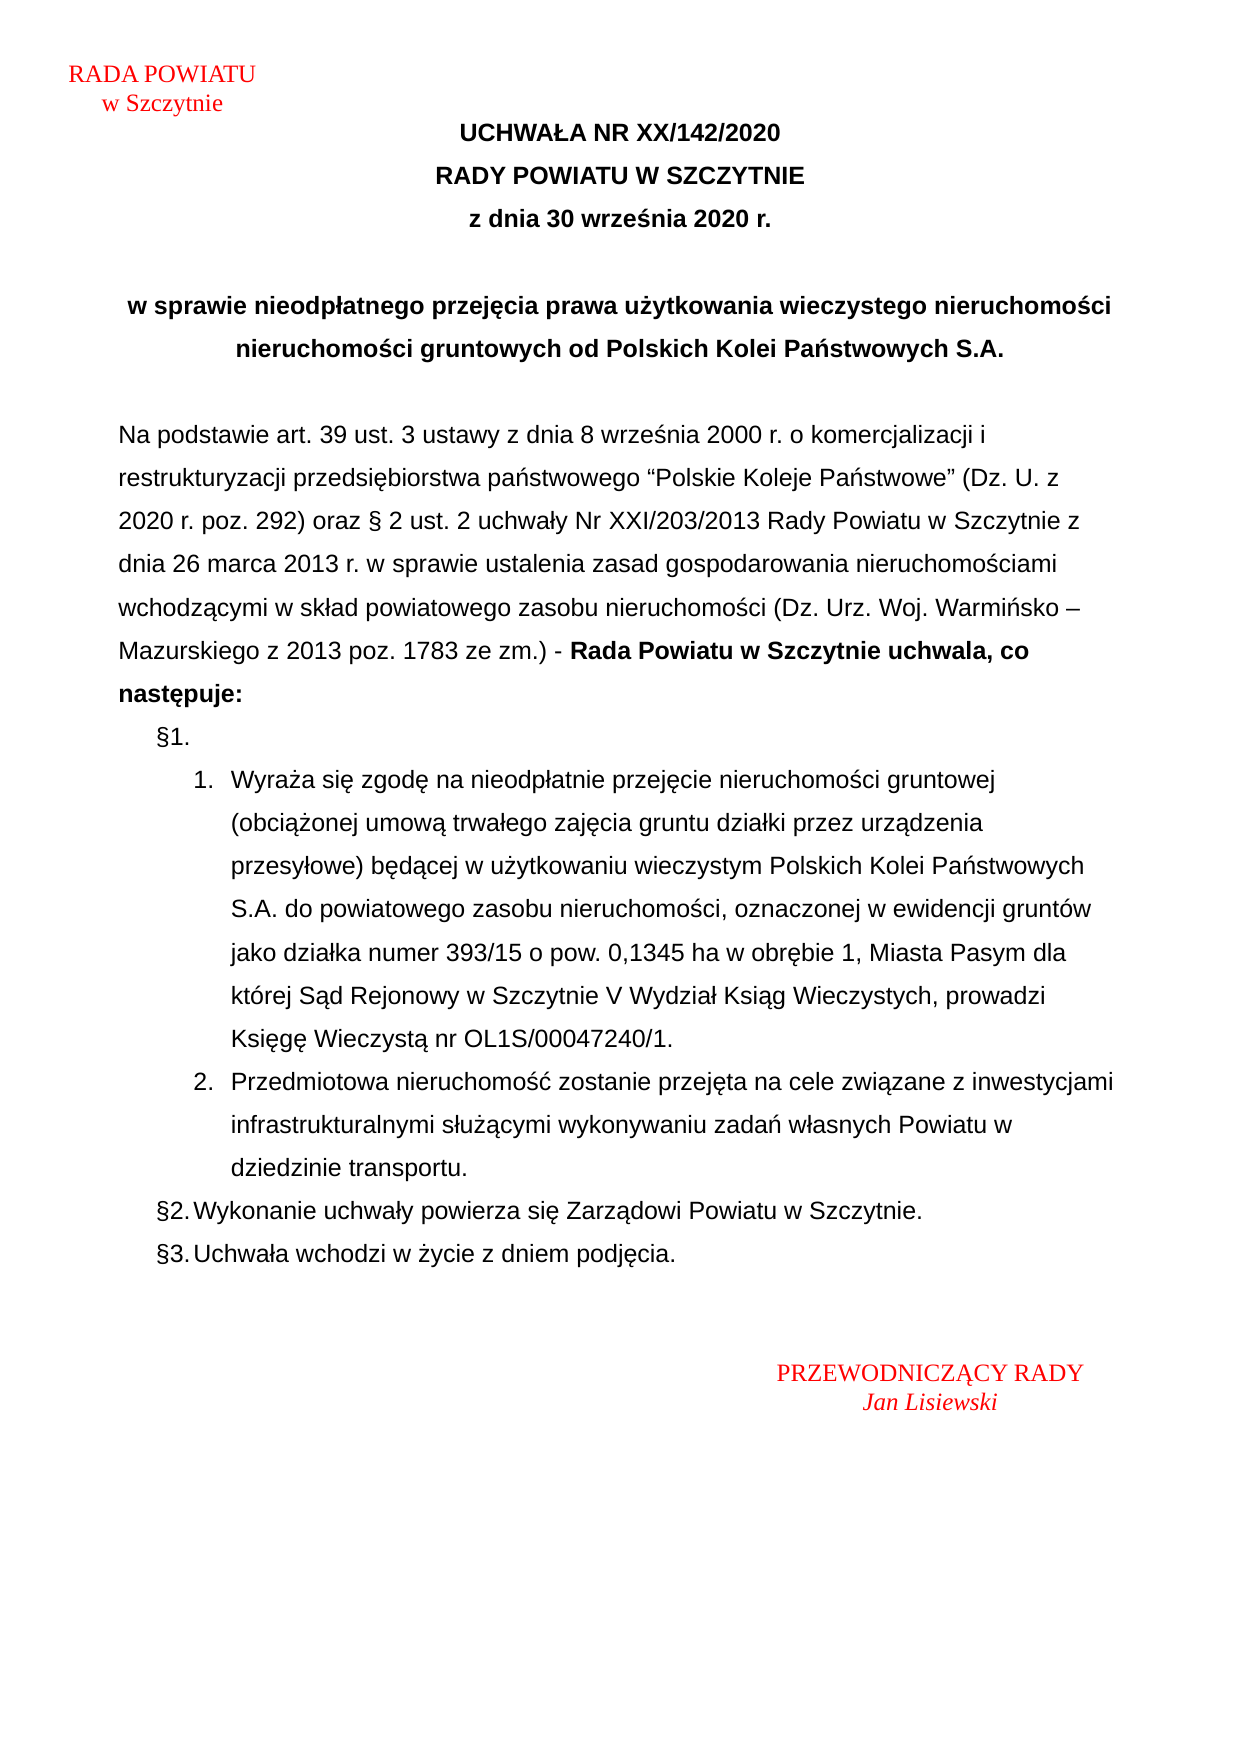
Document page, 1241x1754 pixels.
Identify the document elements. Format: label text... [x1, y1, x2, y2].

list Wykonanie uchwały powierza się Zarządowi Powiatu w Szczytnie. [156, 1196, 1122, 1225]
list Uchwała wchodzi w życie z dniem podjęcia. [156, 1239, 1122, 1268]
text z dnia 30 września 2020 r. [118, 204, 1122, 233]
text w sprawie nieodpłatnego przejęcia prawa użytkowania wieczystego nieruchomości nieruchomości gruntowych od Polskich Kolei Państwowych S.A. [118, 291, 1122, 362]
text Na podstawie art. 39 ust. 3 ustawy z dnia 8 września 2000 r. o komercjalizacji i restrukturyzacji przedsiębiorstwa państwowego “Polskie Koleje Państwowe” (Dz. U. z 2020 r. poz. 292) oraz § 2 ust. 2 uchwały Nr XXI/203/2013 Rady Powiatu w Szczytnie z dnia 26 marca 2013 r. w sprawie ustalenia zasad gospodarowania nieruchomościami wchodzącymi w skład powiatowego zasobu nieruchomości (Dz. Urz. Woj. Warmińsko – Mazurskiego z 2013 poz. 1783 ze zm.) - Rada Powiatu w Szczytnie uchwala, co następuje: [118, 420, 1122, 707]
list Przedmiotowa nieruchomość zostanie przejęta na cele związane z inwestycjami infrastrukturalnymi służącymi wykonywaniu zadań własnych Powiatu w dziedzinie transportu. [193, 1067, 1122, 1182]
list Wyraża się zgodę na nieodpłatnie przejęcie nieruchomości gruntowej (obciążonej umową trwałego zajęcia gruntu działki przez urządzenia przesyłowe) będącej w użytkowaniu wieczystym Polskich Kolei Państwowych S.A. do powiatowego zasobu nieruchomości, oznaczonej w ewidencji gruntów jako działka numer 393/15 o pow. 0,1345 ha w obrębie 1, Miasta Pasym dla której Sąd Rejonowy w Szczytnie V Wydział Ksiąg Wieczystych, prowadzi Księgę Wieczystą nr OL1S/00047240/1. [193, 765, 1122, 1052]
text UCHWAŁA NR XX/142/2020 [118, 118, 1122, 147]
text RADY POWIATU W SZCZYTNIE [118, 161, 1122, 190]
